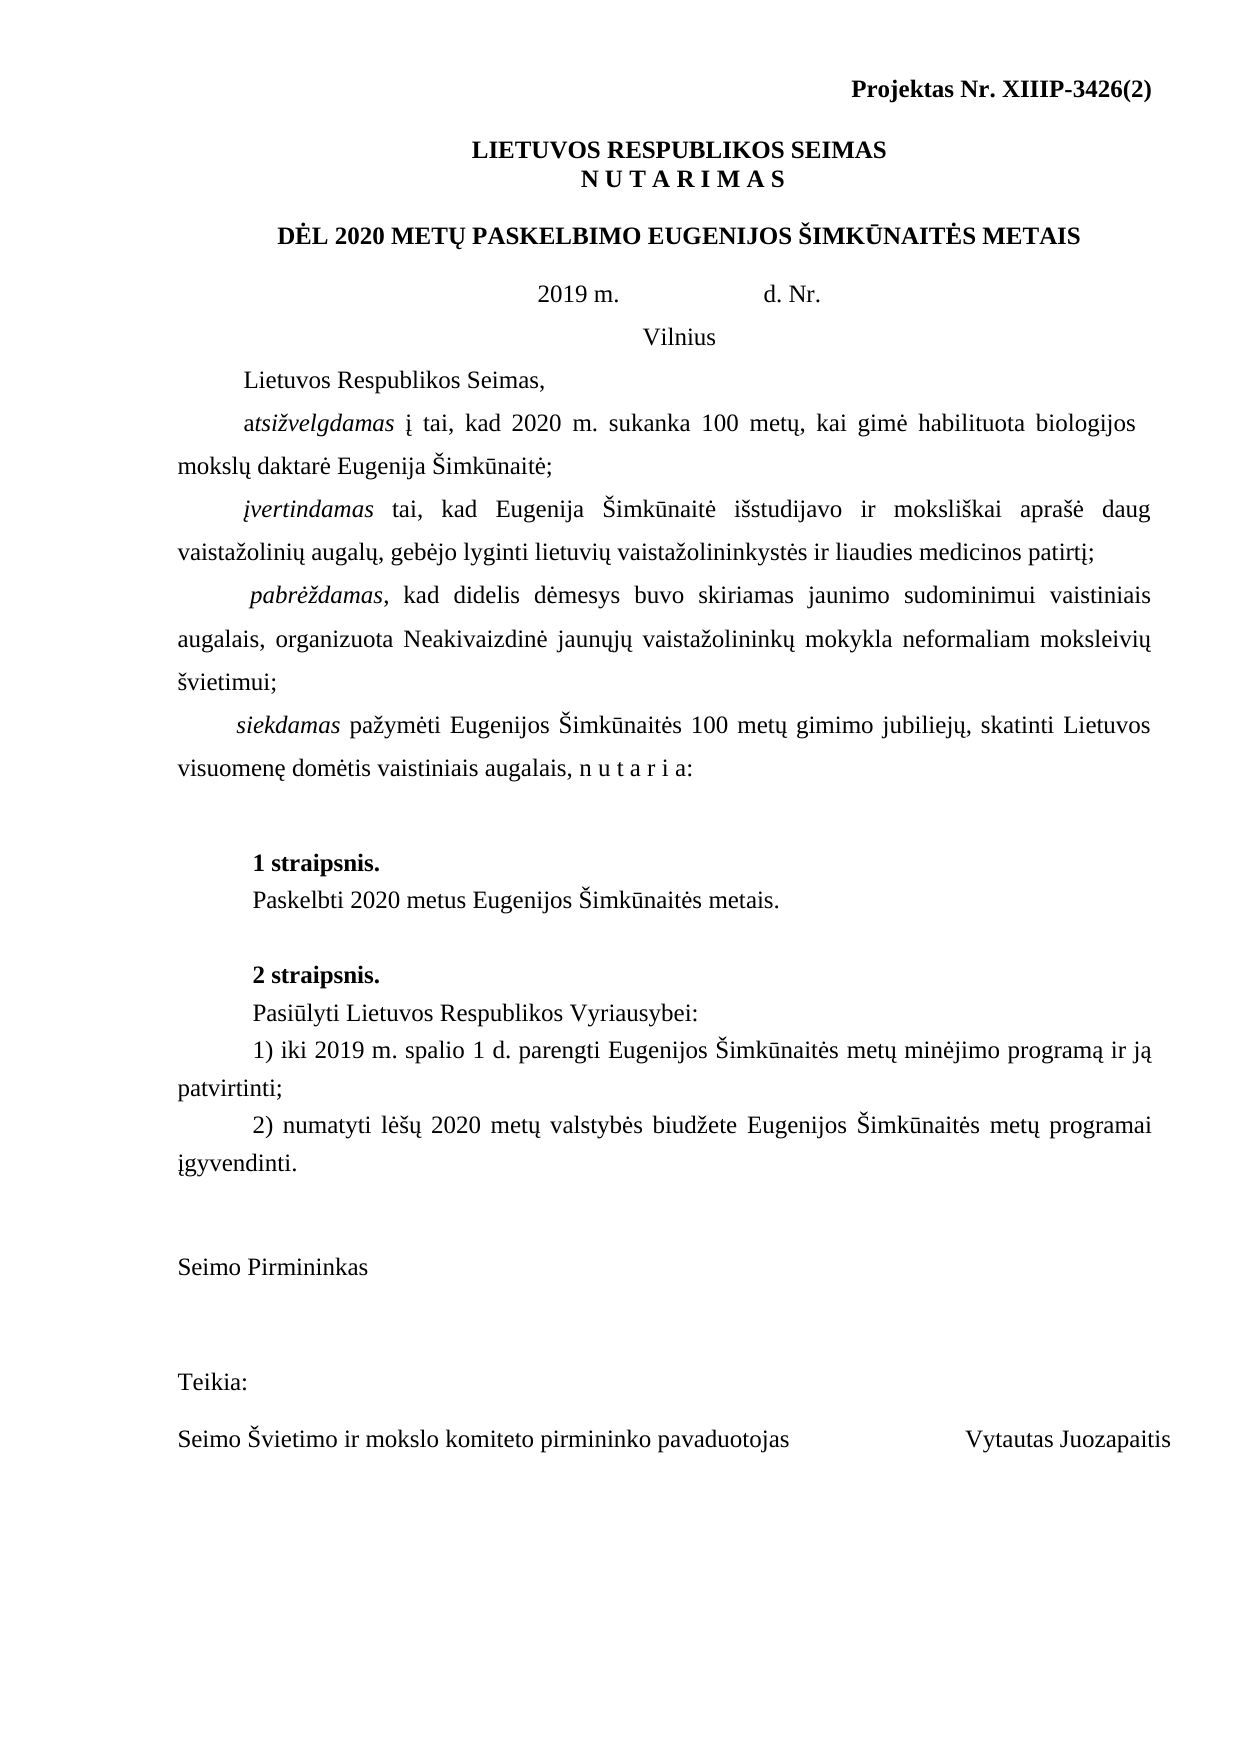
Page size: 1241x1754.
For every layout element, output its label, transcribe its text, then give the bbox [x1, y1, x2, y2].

text atsižvelgdamas į tai, kad 2020 m. sukanka 100 metų, kai gimė habilituota biologijos mokslų daktarė Eugenija Šimkūnaitė; [177, 408, 1137, 480]
text 2) numatyti lėšų 2020 metų valstybės biudžete Eugenijos Šimkūnaitės metų programai įgyvendinti. [177, 1102, 1152, 1177]
text 2019 m. d. Nr. [177, 279, 1181, 307]
text Projektas Nr. XIIIP-3426(2) [177, 74, 1152, 103]
text Vilnius [177, 322, 1181, 351]
text LIETUVOS RESPUBLIKOS SEIMAS [177, 135, 1181, 164]
text Seimo Švietimo ir mokslo komiteto pirmininko pavaduotojas Vytautas Juozapaitis [177, 1424, 1181, 1453]
text 1 straipsnis. [177, 839, 1181, 877]
text Seimo Pirmininkas [177, 1252, 1181, 1281]
text Lietuvos Respublikos Seimas, [177, 365, 1181, 394]
text 2 straipsnis. [177, 952, 1181, 989]
text DĖL 2020 METŲ PASKELBIMO EUGENIJOS ŠIMKŪNAITĖS METAIS [177, 221, 1181, 250]
text Pasiūlyti Lietuvos Respublikos Vyriausybei: [177, 989, 1181, 1027]
text pabrėždamas, kad didelis dėmesys buvo skiriamas jaunimo sudominimui vaistiniais augalais, organizuota Neakivaizdinė jaunųjų vaistažolininkų mokykla neformaliam moksleivių švietimui; [177, 581, 1152, 696]
text 1) iki 2019 m. spalio 1 d. parengti Eugenijos Šimkūnaitės metų minėjimo programą ir ją patvirtinti; [177, 1027, 1152, 1102]
text siekdamas pažymėti Eugenijos Šimkūnaitės 100 metų gimimo jubiliejų, skatinti Lietuvos visuomenę domėtis vaistiniais augalais, nutaria: [177, 710, 1152, 782]
text Paskelbti 2020 metus Eugenijos Šimkūnaitės metais. [177, 877, 1181, 914]
text NUTARIMAS [177, 164, 1181, 192]
text įvertindamas tai, kad Eugenija Šimkūnaitė išstudijavo ir moksliškai aprašė daug vaistažolinių augalų, gebėjo lyginti lietuvių vaistažolininkystės ir liaudies medicinos patirtį; [177, 494, 1152, 566]
text Teikia: [177, 1367, 1181, 1396]
